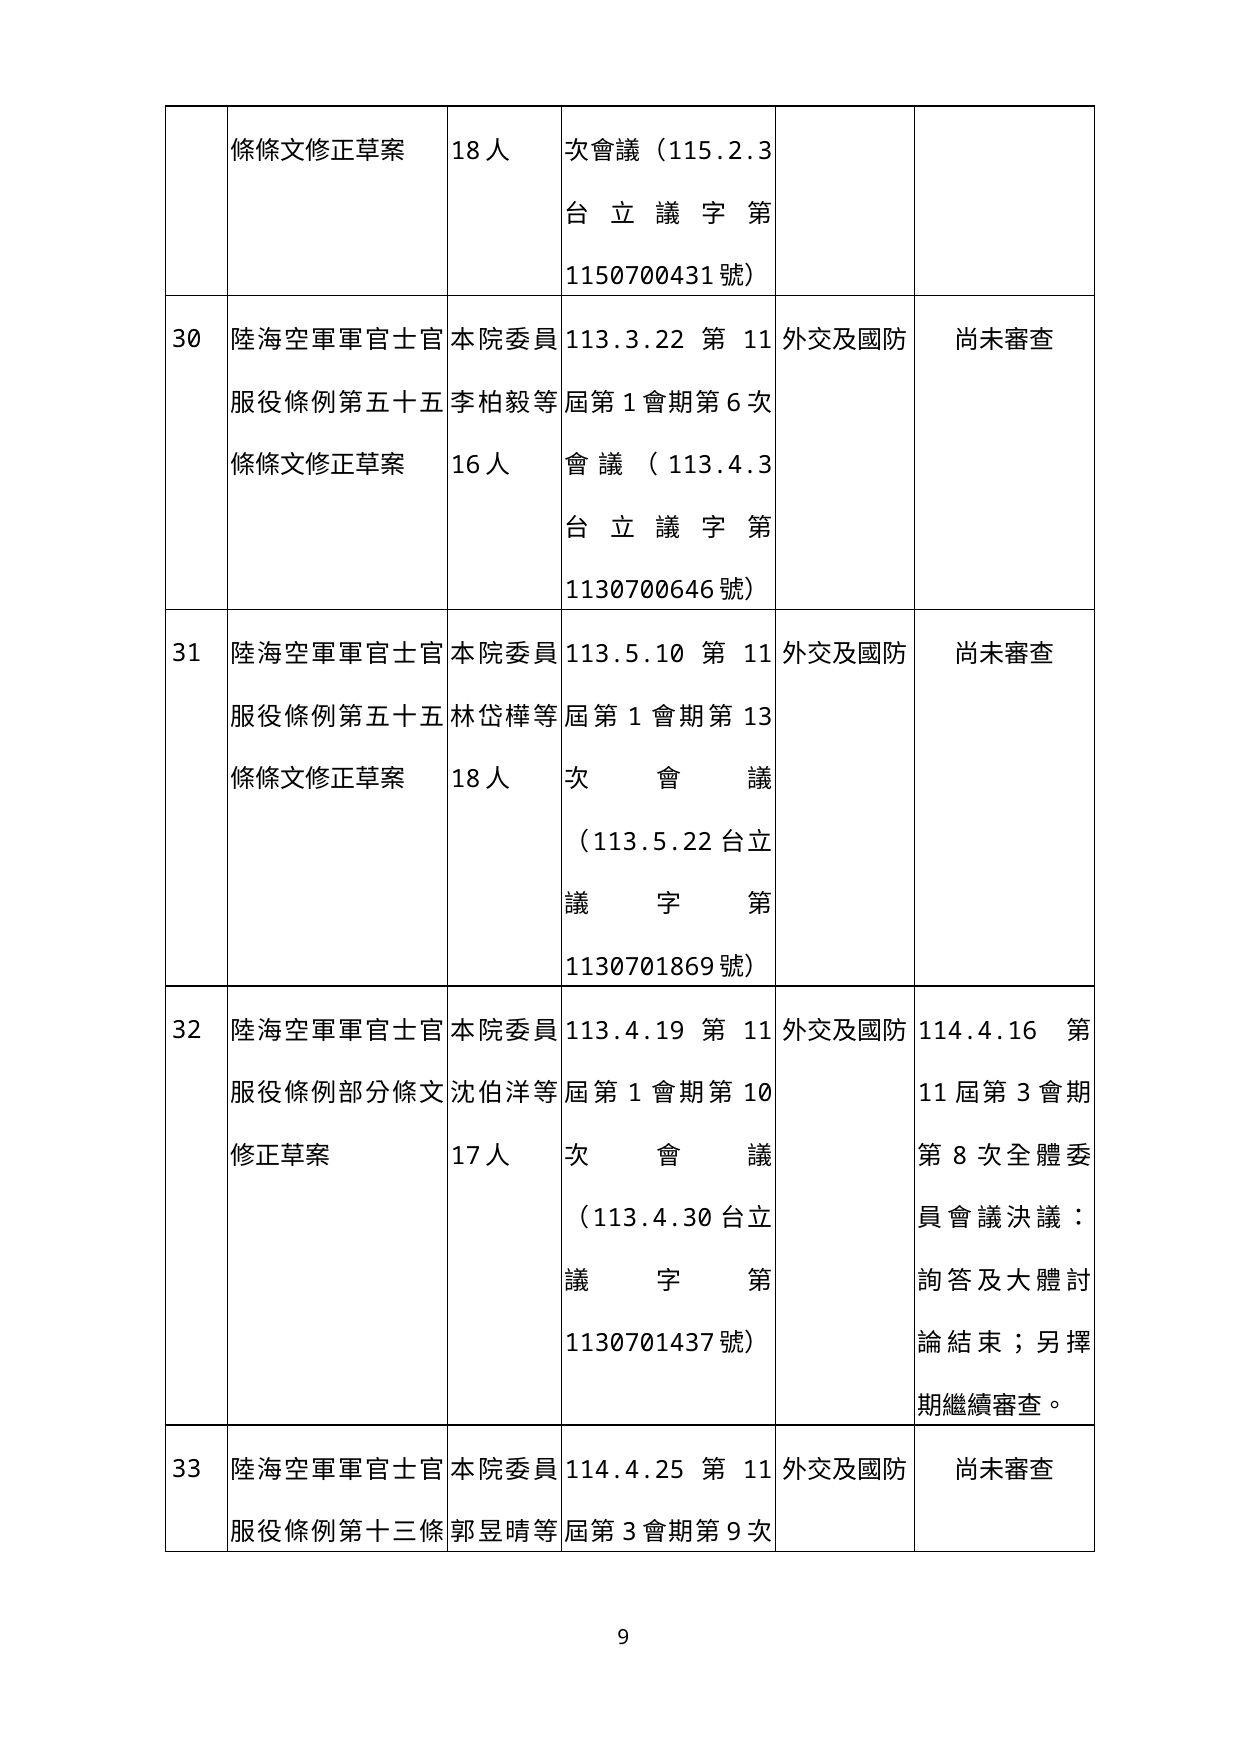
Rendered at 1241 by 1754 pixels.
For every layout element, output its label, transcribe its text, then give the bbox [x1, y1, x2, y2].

table_cell 113.4.19第11屆第1會期第10次會議（113.4.30台立議字第1130701437號） [562, 987, 775, 1424]
table_cell 113.3.22第11屆第1會期第6次會議（113.4.3台立議字第1130700646號） [562, 296, 775, 608]
table_cell 外交及國防 [776, 610, 914, 985]
table_cell 本院委員李柏毅等16人 [448, 296, 561, 608]
table_cell 外交及國防 [776, 296, 914, 608]
table_cell 次會議（115.2.3台立議字第1150700431號） [562, 107, 775, 294]
table_cell 陸海空軍軍官士官服役條例第五十五條條文修正草案 [228, 610, 447, 985]
table_cell 尚未審查 [915, 296, 1094, 608]
table_cell 條條文修正草案 [228, 107, 447, 294]
table_cell 陸海空軍軍官士官服役條例第五十五條條文修正草案 [228, 296, 447, 608]
table_cell [915, 107, 1094, 294]
table_cell [776, 107, 914, 294]
table_cell 陸海空軍軍官士官服役條例第十三條 [228, 1426, 447, 1551]
table_cell 本院委員郭昱晴等 [448, 1426, 561, 1551]
table_cell 18人 [448, 107, 561, 294]
table_cell 陸海空軍軍官士官服役條例部分條文修正草案 [228, 987, 447, 1424]
table_cell 本院委員沈伯洋等17人 [448, 987, 561, 1424]
table_cell [166, 987, 227, 1424]
table_cell 外交及國防 [776, 987, 914, 1424]
table_cell 114.4.16第11屆第3會期第8次全體委員會議決議：詢答及大體討論結束；另擇期繼續審查。 [915, 987, 1094, 1424]
table_cell [166, 610, 227, 985]
table_cell [166, 1426, 227, 1551]
table_cell 113.5.10第11屆第1會期第13次會議（113.5.22台立議字第1130701869號） [562, 610, 775, 985]
table_cell 114.4.25第11屆第3會期第9次 [562, 1426, 775, 1551]
table_cell 外交及國防 [776, 1426, 914, 1551]
table_cell 本院委員林岱樺等18人 [448, 610, 561, 985]
table_cell [166, 296, 227, 608]
table_cell 尚未審查 [915, 610, 1094, 985]
table_cell 尚未審查 [915, 1426, 1094, 1551]
table_cell [166, 107, 227, 294]
